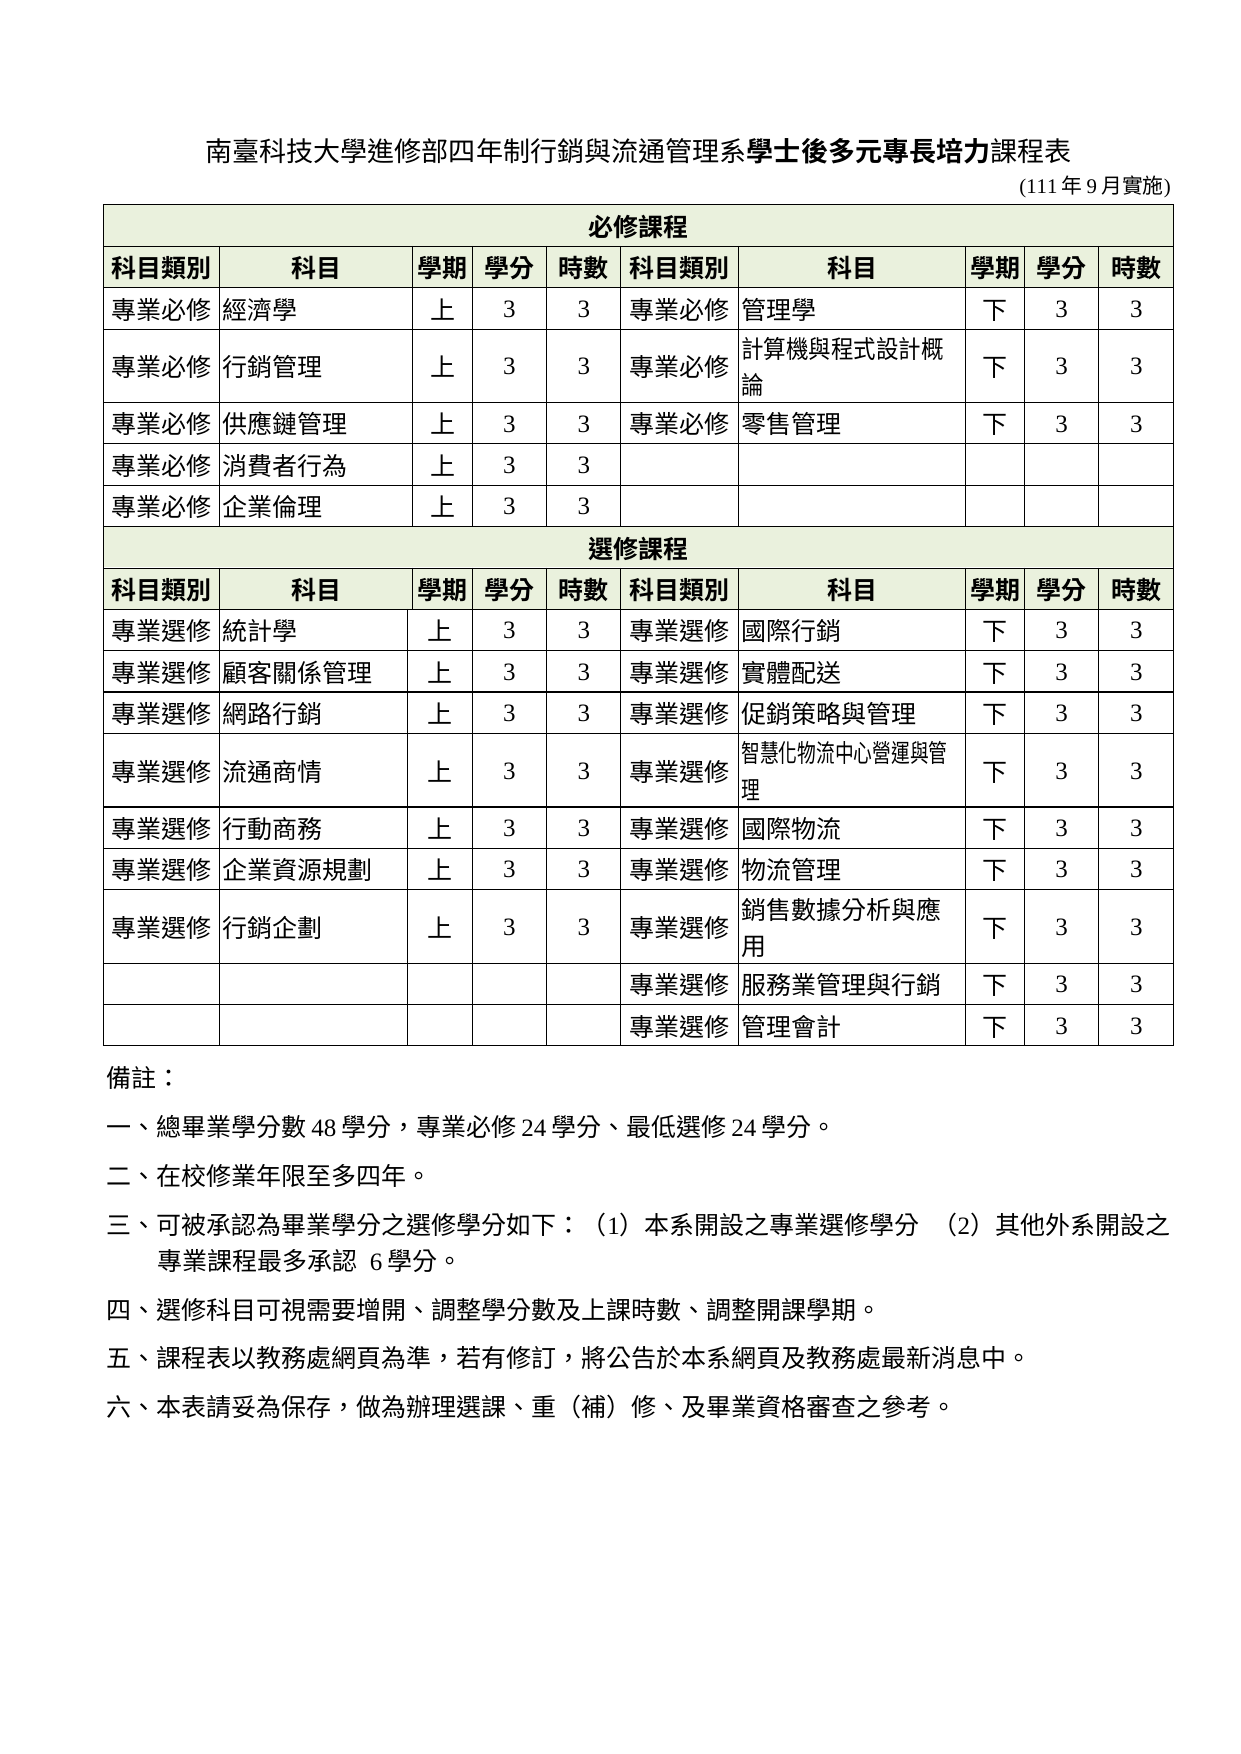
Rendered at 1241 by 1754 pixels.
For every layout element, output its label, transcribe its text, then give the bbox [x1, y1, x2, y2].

table_cell 3 [547, 444, 620, 485]
table_cell 專業選修 [621, 808, 738, 848]
table_cell 下 [966, 610, 1024, 650]
table_cell 3 [547, 808, 620, 848]
table_cell 專業必修 [104, 444, 219, 485]
table_cell 3 [1025, 1005, 1098, 1045]
table_cell 專業選修 [104, 651, 219, 691]
table_cell 下 [966, 403, 1024, 443]
table_cell 專業必修 [104, 486, 219, 526]
table_cell 學分 [1025, 569, 1098, 609]
table_cell 服務業管理與行銷 [739, 964, 965, 1004]
table_cell 上 [408, 808, 472, 848]
table_cell 專業必修 [104, 403, 219, 443]
table_cell 專業選修 [621, 651, 738, 691]
table_cell 下 [966, 849, 1024, 889]
table_cell 3 [1025, 849, 1098, 889]
table_cell 3 [1025, 330, 1098, 402]
table_cell 供應鏈管理 [220, 403, 412, 443]
table_cell 3 [1025, 288, 1098, 328]
table_cell 下 [966, 1005, 1024, 1045]
table_cell 科目類別 [104, 569, 219, 609]
table_cell [621, 444, 738, 485]
table_cell [220, 964, 407, 1004]
table_cell 3 [473, 444, 546, 485]
table_cell 學分 [1025, 247, 1098, 287]
table_cell 下 [966, 808, 1024, 848]
table_cell 科目類別 [104, 247, 219, 287]
table_cell 3 [1099, 1005, 1173, 1045]
table_cell 專業必修 [621, 330, 738, 402]
table_cell 顧客關係管理 [220, 651, 407, 691]
table_cell [473, 1005, 546, 1045]
table_cell 上 [408, 734, 472, 806]
table_cell 3 [547, 403, 620, 443]
table_cell 3 [547, 486, 620, 526]
table_cell 統計學 [220, 610, 407, 650]
table_cell 銷售數據分析與應用 [739, 890, 965, 963]
table_cell 四、選修科目可視需要增開、調整學分數及上課時數、調整開課學期。 [103, 1278, 1173, 1326]
table_cell 3 [547, 734, 620, 806]
table_cell 3 [1025, 734, 1098, 806]
table_cell 專業必修 [104, 288, 219, 328]
table_cell 行銷管理 [220, 330, 412, 402]
table_cell 3 [1025, 890, 1098, 963]
table_cell 網路行銷 [220, 693, 407, 733]
table_cell [966, 444, 1024, 485]
table_cell 3 [1025, 808, 1098, 848]
table_cell 專業選修 [104, 808, 219, 848]
table_cell 國際物流 [739, 808, 965, 848]
table_cell 3 [1025, 651, 1098, 691]
table_cell 3 [1099, 610, 1173, 650]
table_cell 3 [547, 610, 620, 650]
table_cell 3 [1025, 693, 1098, 733]
table_cell 3 [1099, 734, 1173, 806]
table_cell 3 [547, 693, 620, 733]
table_cell 物流管理 [739, 849, 965, 889]
table_cell 二、在校修業年限至多四年。 [103, 1144, 1173, 1193]
table_cell 3 [1099, 651, 1173, 691]
table_cell 上 [413, 288, 472, 328]
table_cell [104, 1005, 219, 1045]
table_cell 3 [473, 693, 546, 733]
table_cell 專業選修 [621, 1005, 738, 1045]
table_cell 時數 [1099, 569, 1173, 609]
table_cell 學分 [473, 569, 546, 609]
table_cell 專業選修 [621, 964, 738, 1004]
table_cell [408, 964, 472, 1004]
table_cell 時數 [547, 247, 620, 287]
table_cell 3 [473, 610, 546, 650]
table_cell 上 [408, 651, 472, 691]
table_cell 專業選修 [621, 849, 738, 889]
table_cell [1099, 486, 1173, 526]
table_cell 3 [1099, 808, 1173, 848]
table_cell 上 [408, 693, 472, 733]
table_cell 五、課程表以教務處網頁為準，若有修訂，將公告於本系網頁及教務處最新消息中。 [103, 1326, 1173, 1375]
table_cell 專業選修 [621, 610, 738, 650]
table_cell 3 [473, 651, 546, 691]
table_cell 3 [473, 849, 546, 889]
table_cell 科目 [220, 247, 412, 287]
table_cell 六、本表請妥為保存，做為辦理選課、重（補）修、及畢業資格審查之參考。 [103, 1375, 1173, 1424]
table_cell 實體配送 [739, 651, 965, 691]
table_cell 3 [547, 288, 620, 328]
table_cell 3 [1025, 964, 1098, 1004]
table_cell 選修課程 [104, 527, 1173, 567]
table_cell 科目 [739, 247, 965, 287]
table_cell [547, 1005, 620, 1045]
table_cell 管理會計 [739, 1005, 965, 1045]
table_cell 專業選修 [104, 734, 219, 806]
table_cell 專業選修 [621, 693, 738, 733]
table_cell 下 [966, 288, 1024, 328]
table_cell 3 [1025, 403, 1098, 443]
table_cell 3 [547, 849, 620, 889]
table_cell [739, 444, 965, 485]
table_cell [739, 486, 965, 526]
table_cell 學期 [413, 247, 472, 287]
table_cell 行動商務 [220, 808, 407, 848]
table_cell 3 [1099, 330, 1173, 402]
table_cell 三、可被承認為畢業學分之選修學分如下：（1）本系開設之專業選修學分 （2）其他外系開設之專業課程最多承認 6學分。 [103, 1193, 1173, 1278]
table_cell 3 [1025, 610, 1098, 650]
table_cell 下 [966, 964, 1024, 1004]
table_cell 上 [408, 890, 472, 963]
table_cell 消費者行為 [220, 444, 412, 485]
table_cell 專業必修 [621, 288, 738, 328]
table_cell 3 [473, 403, 546, 443]
table_cell [547, 964, 620, 1004]
table_cell 專業必修 [621, 403, 738, 443]
table_cell 科目 [220, 569, 412, 609]
table_cell 專業選修 [104, 610, 219, 650]
table_cell 科目類別 [621, 247, 738, 287]
table_cell 上 [408, 610, 472, 650]
table_cell 上 [413, 486, 472, 526]
table_cell 專業必修 [104, 330, 219, 402]
table_cell 經濟學 [220, 288, 412, 328]
table_cell 專業選修 [104, 849, 219, 889]
table_cell [408, 1005, 472, 1045]
table_cell [1025, 444, 1098, 485]
table_cell 下 [966, 330, 1024, 402]
table_cell [1025, 486, 1098, 526]
table_cell 3 [473, 486, 546, 526]
table_cell 計算機與程式設計概論 [739, 330, 965, 402]
table_cell 國際行銷 [739, 610, 965, 650]
table_cell 3 [473, 890, 546, 963]
table_cell 上 [413, 330, 472, 402]
table_cell 3 [547, 330, 620, 402]
table_cell 下 [966, 734, 1024, 806]
table_cell 3 [1099, 693, 1173, 733]
table_cell 上 [413, 444, 472, 485]
table_cell 3 [1099, 403, 1173, 443]
table_cell 智慧化物流中心營運與管理 [739, 734, 965, 806]
table_cell 3 [473, 330, 546, 402]
table_cell 3 [1099, 964, 1173, 1004]
table_cell 必修課程 [104, 205, 1173, 246]
table_cell 時數 [1099, 247, 1173, 287]
table_cell 備註： 一、總畢業學分數48學分，專業必修24學分、最低選修24學分。 [103, 1046, 1173, 1144]
table_cell [104, 964, 219, 1004]
table_cell 3 [473, 288, 546, 328]
table_cell 上 [408, 849, 472, 889]
table_cell 學期 [966, 569, 1024, 609]
table_cell 專業選修 [104, 693, 219, 733]
table_cell [473, 964, 546, 1004]
table_cell 企業資源規劃 [220, 849, 407, 889]
table_cell 行銷企劃 [220, 890, 407, 963]
table_cell 管理學 [739, 288, 965, 328]
table_cell 科目類別 [621, 569, 738, 609]
table_cell 3 [1099, 849, 1173, 889]
table_cell 3 [473, 808, 546, 848]
table_cell 上 [413, 403, 472, 443]
table_cell 下 [966, 890, 1024, 963]
table_cell [220, 1005, 407, 1045]
table_cell 3 [1099, 890, 1173, 963]
table_cell 學期 [413, 569, 472, 609]
table_cell [966, 486, 1024, 526]
table_cell 專業選修 [621, 734, 738, 806]
table_cell 3 [1099, 288, 1173, 328]
table_cell 企業倫理 [220, 486, 412, 526]
table_cell 科目 [739, 569, 965, 609]
table_cell 3 [547, 651, 620, 691]
table_header 南臺科技大學進修部四年制行銷與流通管理系學士後多元專長培力課程表 (111年9月實施) [103, 125, 1173, 204]
table_cell 學期 [966, 247, 1024, 287]
table_cell 專業選修 [104, 890, 219, 963]
table_cell [1099, 444, 1173, 485]
table_cell 學分 [473, 247, 546, 287]
table_cell 流通商情 [220, 734, 407, 806]
table_cell 時數 [547, 569, 620, 609]
table_cell [621, 486, 738, 526]
table_cell 下 [966, 651, 1024, 691]
table_cell 3 [473, 734, 546, 806]
table_cell 零售管理 [739, 403, 965, 443]
table_cell 促銷策略與管理 [739, 693, 965, 733]
table_cell 下 [966, 693, 1024, 733]
table_cell 專業選修 [621, 890, 738, 963]
table_cell 3 [547, 890, 620, 963]
